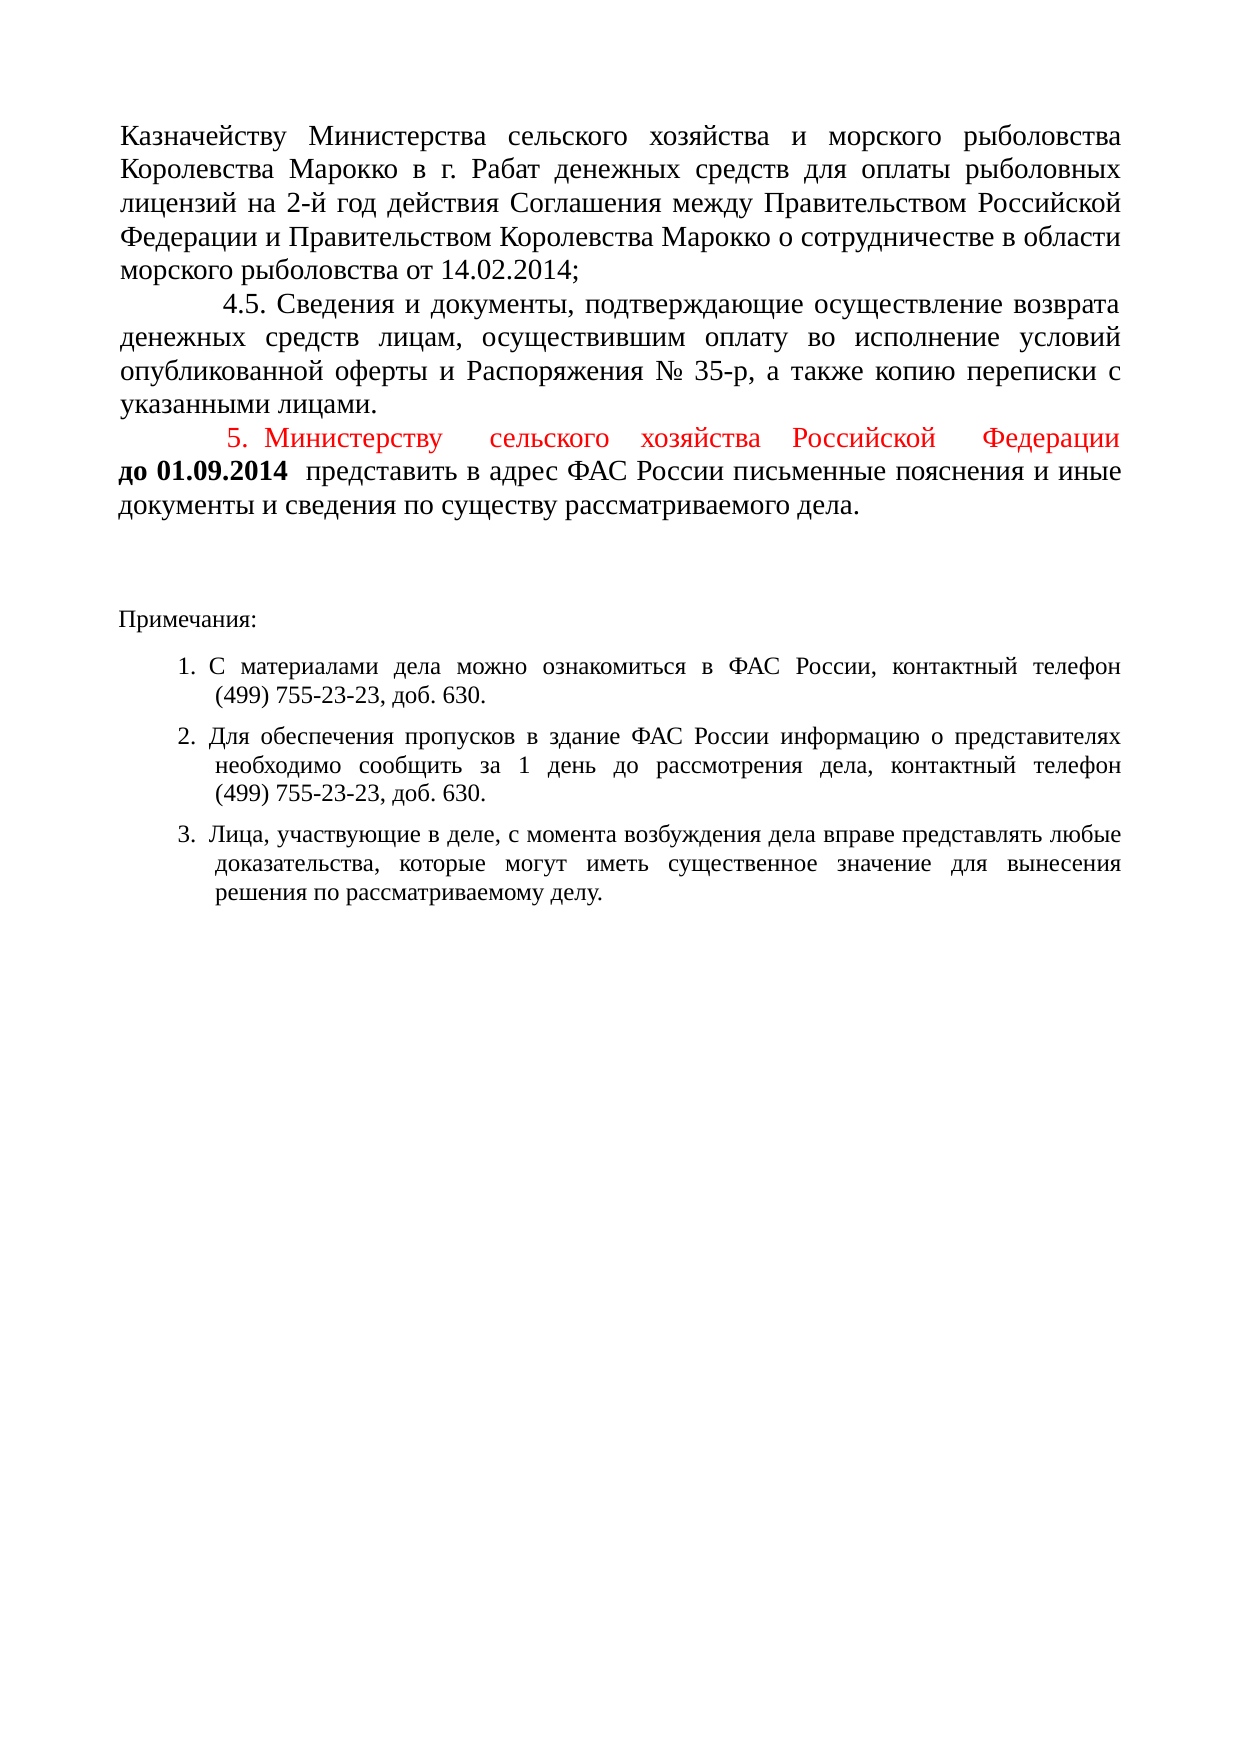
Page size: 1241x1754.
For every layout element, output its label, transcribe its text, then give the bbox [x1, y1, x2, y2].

text Примечания: [118, 604, 1122, 633]
text 1. С материалами дела можно ознакомиться в ФАС России, контактный телефон (499) 755-23-23, доб. 630. [177, 651, 1122, 708]
text 2. Для обеспечения пропусков в здание ФАС России информацию о представителях необходимо сообщить за 1 день до рассмотрения дела, контактный телефон (499) 755-23-23, доб. 630. [177, 721, 1122, 807]
text 3. Лица, участвующие в деле, с момента возбуждения дела вправе представлять любые доказательства, которые могут иметь существенное значение для вынесения решения по рассматриваемому делу. [177, 819, 1122, 906]
list 4.5. Сведения и документы, подтверждающие осуществление возврата денежных средств лицам, осуществившим оплату во исполнение условий опубликованной оферты и Распоряжения № 35-р, а также копию переписки с указанными лицами. [117, 286, 1122, 420]
list Казначейству Министерства сельского хозяйства и морского рыболовства Королевства Марокко в г. Рабат денежных средств для оплаты рыболовных лицензий на 2-й год действия Соглашения между Правительством Российской Федерации и Правительством Королевства Марокко о сотрудничестве в области морского рыболовства от 14.02.2014; [117, 118, 1122, 286]
text 5. Министерству сельского хозяйства Российской Федерации до 01.09.2014 представить в адрес ФАС России письменные пояснения и иные документы и сведения по существу рассматриваемого дела. [118, 420, 1122, 521]
